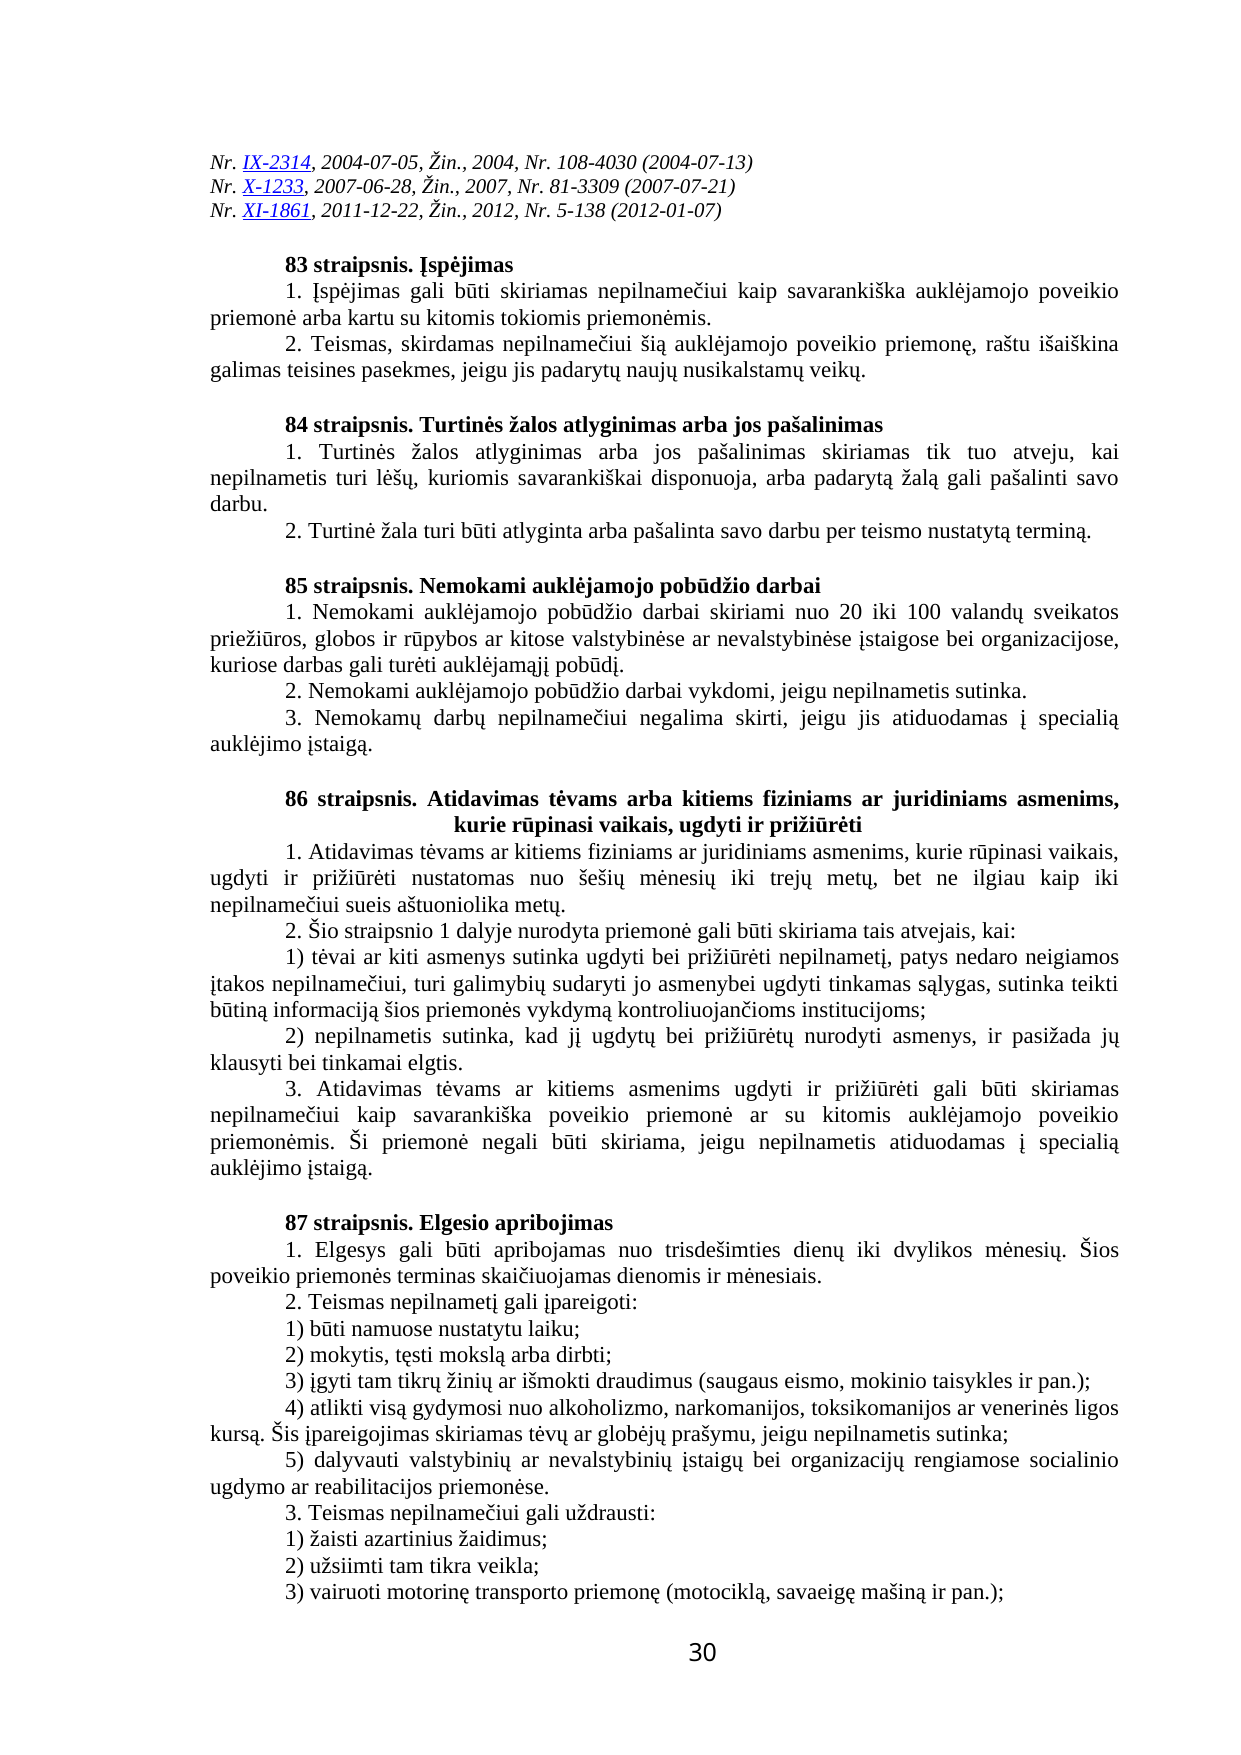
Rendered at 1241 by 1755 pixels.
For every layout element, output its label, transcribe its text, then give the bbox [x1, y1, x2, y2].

text 85 straipsnis. Nemokami auklėjamojo pobūdžio darbai [210, 572, 1120, 598]
text 1) tėvai ar kiti asmenys sutinka ugdyti bei prižiūrėti nepilnametį, patys nedaro neigiamos įtakos nepilnamečiui, turi galimybių sudaryti jo asmenybei ugdyti tinkamas sąlygas, sutinka teikti būtiną informaciją šios priemonės vykdymą kontroliuojančioms institucijoms; [210, 943, 1120, 1022]
text 3) įgyti tam tikrų žinių ar išmokti draudimus (saugaus eismo, mokinio taisykles ir pan.); [210, 1367, 1120, 1394]
text 86 straipsnis. Atidavimas tėvams arba kitiems fiziniams ar juridiniams asmenims, kurie rūpinasi vaikais, ugdyti ir prižiūrėti [285, 785, 1120, 838]
text 1. Nemokami auklėjamojo pobūdžio darbai skiriami nuo 20 iki 100 valandų sveikatos priežiūros, globos ir rūpybos ar kitose valstybinėse ar nevalstybinėse įstaigose bei organizacijose, kuriose darbas gali turėti auklėjamąjį pobūdį. [210, 598, 1120, 677]
text 1) žaisti azartinius žaidimus; [210, 1526, 1120, 1552]
text 1. Įspėjimas gali būti skiriamas nepilnamečiui kaip savarankiška auklėjamojo poveikio priemonė arba kartu su kitomis tokiomis priemonėmis. [210, 277, 1120, 330]
text 1) būti namuose nustatytu laiku; [210, 1315, 1120, 1341]
text 2) nepilnametis sutinka, kad jį ugdytų bei prižiūrėtų nurodyti asmenys, ir pasižada jų klausyti bei tinkamai elgtis. [210, 1022, 1120, 1075]
text 2. Šio straipsnio 1 dalyje nurodyta priemonė gali būti skiriama tais atvejais, kai: [210, 917, 1120, 943]
text 4) atlikti visą gydymosi nuo alkoholizmo, narkomanijos, toksikomanijos ar venerinės ligos kursą. Šis įpareigojimas skiriamas tėvų ar globėjų prašymu, jeigu nepilnametis sutinka; [210, 1394, 1120, 1446]
text 2. Turtinė žala turi būti atlyginta arba pašalinta savo darbu per teismo nustatytą terminą. [210, 517, 1120, 543]
text 87 straipsnis. Elgesio apribojimas [210, 1209, 1120, 1236]
text 84 straipsnis. Turtinės žalos atlyginimas arba jos pašalinimas [210, 411, 1120, 438]
text 1. Turtinės žalos atlyginimas arba jos pašalinimas skiriamas tik tuo atveju, kai nepilnametis turi lėšų, kuriomis savarankiškai disponuoja, arba padarytą žalą gali pašalinti savo darbu. [210, 438, 1120, 517]
text 2. Teismas nepilnametį gali įpareigoti: [210, 1288, 1120, 1315]
text 3. Nemokamų darbų nepilnamečiui negalima skirti, jeigu jis atiduodamas į specialią auklėjimo įstaigą. [210, 704, 1120, 756]
text Nr. XI-1861, 2011-12-22, Žin., 2012, Nr. 5-138 (2012-01-07) [210, 198, 1120, 222]
text 3) vairuoti motorinę transporto priemonę (motociklą, savaeigę mašiną ir pan.); [210, 1578, 1120, 1604]
text Nr. X-1233, 2007-06-28, Žin., 2007, Nr. 81-3309 (2007-07-21) [210, 174, 1120, 198]
text 2) užsiimti tam tikra veikla; [210, 1552, 1120, 1578]
text 1. Elgesys gali būti apribojamas nuo trisdešimties dienų iki dvylikos mėnesių. Šios poveikio priemonės terminas skaičiuojamas dienomis ir mėnesiais. [210, 1236, 1120, 1288]
text 2. Teismas, skirdamas nepilnamečiui šią auklėjamojo poveikio priemonę, raštu išaiškina galimas teisines pasekmes, jeigu jis padarytų naujų nusikalstamų veikų. [210, 330, 1120, 383]
text 3. Teismas nepilnamečiui gali uždrausti: [210, 1499, 1120, 1526]
text 5) dalyvauti valstybinių ar nevalstybinių įstaigų bei organizacijų rengiamose socialinio ugdymo ar reabilitacijos priemonėse. [210, 1446, 1120, 1499]
text 83 straipsnis. Įspėjimas [210, 251, 1120, 277]
text 2) mokytis, tęsti mokslą arba dirbti; [210, 1341, 1120, 1367]
text 3. Atidavimas tėvams ar kitiems asmenims ugdyti ir prižiūrėti gali būti skiriamas nepilnamečiui kaip savarankiška poveikio priemonė ar su kitomis auklėjamojo poveikio priemonėmis. Ši priemonė negali būti skiriama, jeigu nepilnametis atiduodamas į specialią auklėjimo įstaigą. [210, 1075, 1120, 1181]
text 2. Nemokami auklėjamojo pobūdžio darbai vykdomi, jeigu nepilnametis sutinka. [210, 677, 1120, 704]
text 1. Atidavimas tėvams ar kitiems fiziniams ar juridiniams asmenims, kurie rūpinasi vaikais, ugdyti ir prižiūrėti nustatomas nuo šešių mėnesių iki trejų metų, bet ne ilgiau kaip iki nepilnamečiui sueis aštuoniolika metų. [210, 838, 1120, 917]
text Nr. IX-2314, 2004-07-05, Žin., 2004, Nr. 108-4030 (2004-07-13) [210, 150, 1120, 174]
